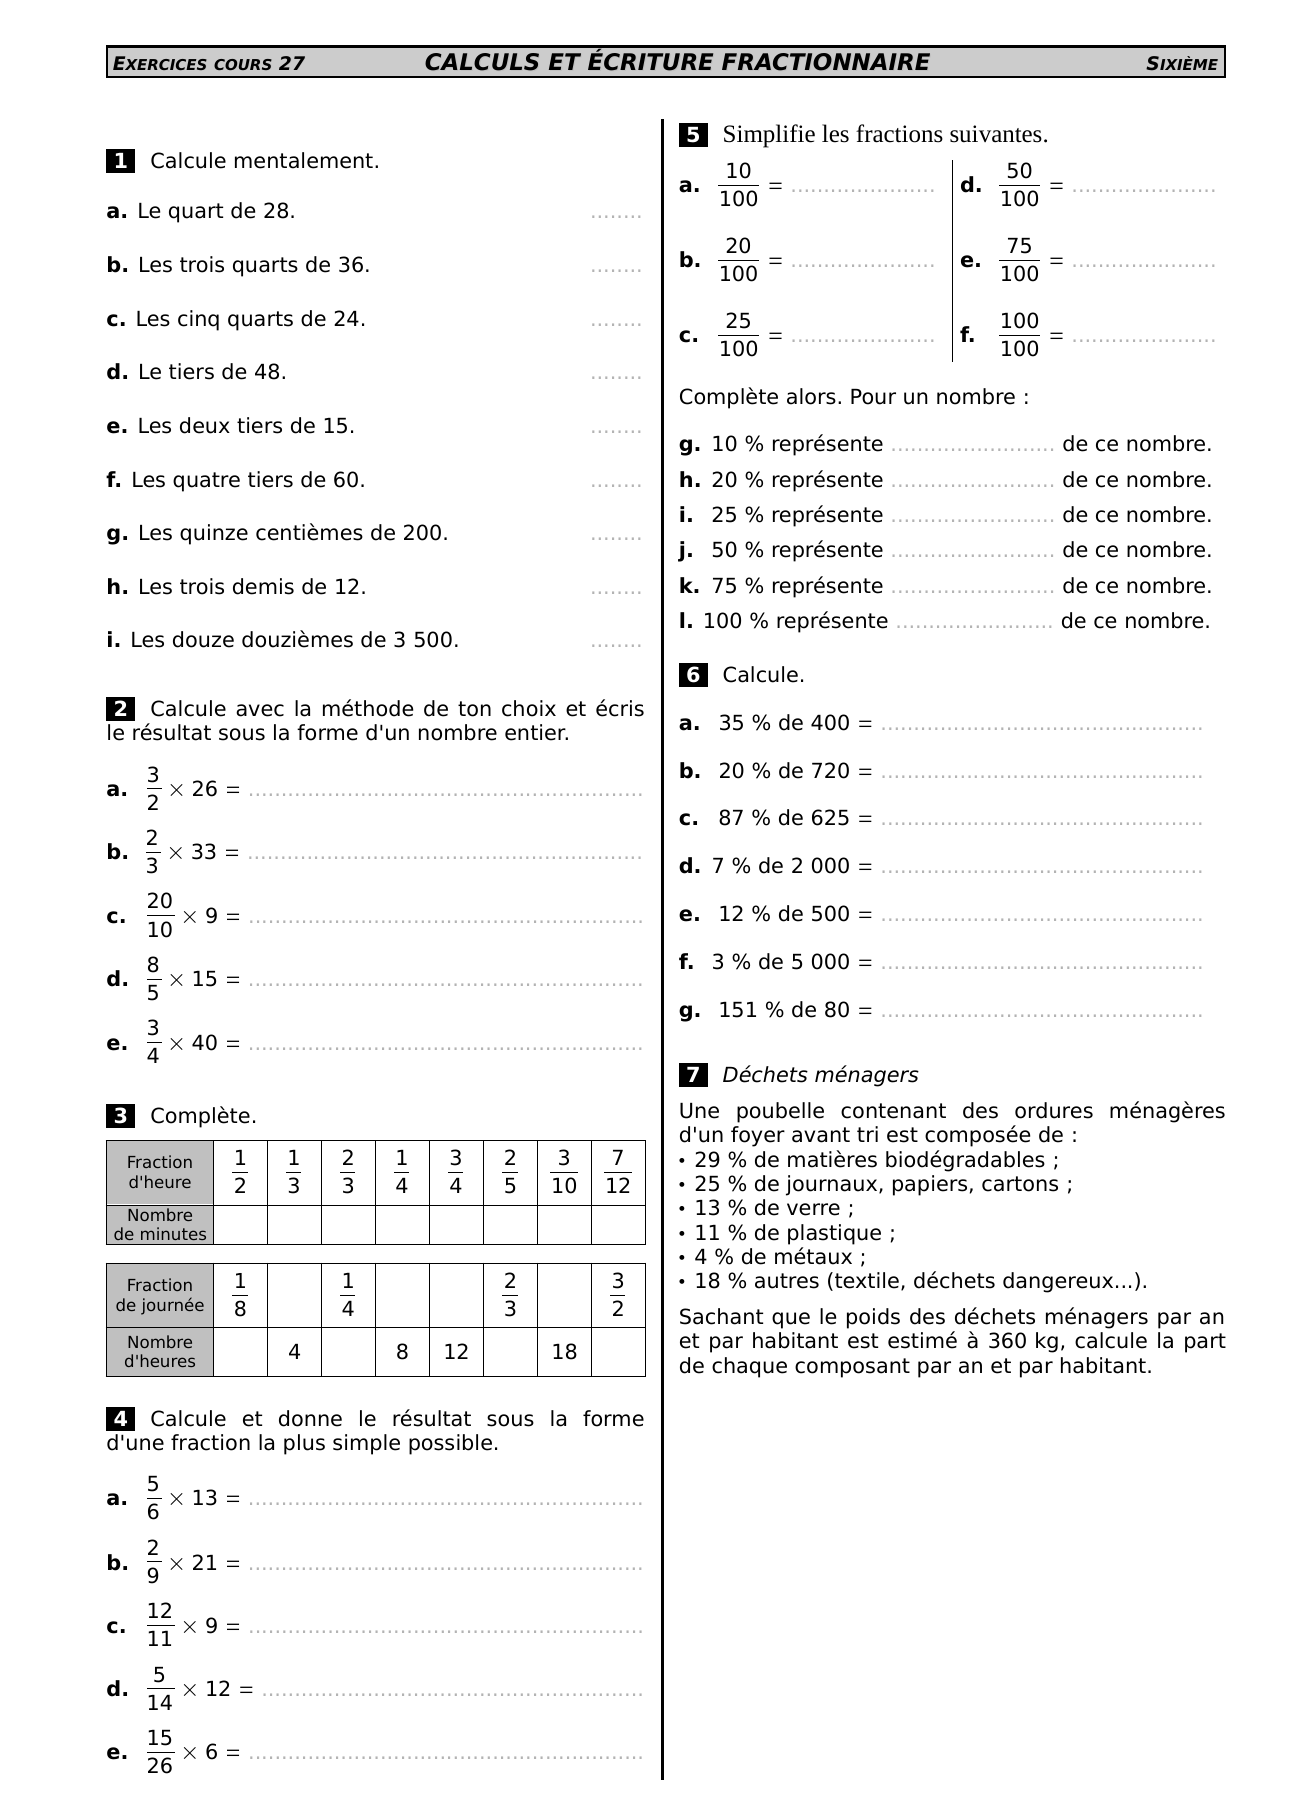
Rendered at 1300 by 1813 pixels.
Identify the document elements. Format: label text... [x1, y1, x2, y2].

list 100 % représente ........................ de ce nombre. [679, 598, 1226, 633]
list 20 % de 720 = ................................................. [679, 759, 1226, 783]
table_cell [214, 1264, 267, 1327]
list × 6 = ............................................................ [106, 1727, 645, 1778]
list 75 % représente ......................... de ce nombre. [679, 563, 1226, 598]
table_header [538, 1141, 591, 1204]
list Calcule avec la méthode de ton choix et écris le résultat sous la forme d'un nombre entier. [106, 697, 645, 746]
list 4 % de métaux ; [679, 1245, 1226, 1269]
table_cell Les quinze centièmes de 200. [106, 507, 560, 560]
table_cell [591, 1245, 645, 1263]
table_cell ........ [560, 346, 646, 399]
list 25 % représente ......................... de ce nombre. [679, 492, 1226, 527]
list × 40 = ............................................................ [106, 1017, 645, 1068]
table_cell [484, 1264, 537, 1327]
list Calcule mentalement. [135, 149, 645, 173]
table_header [592, 1141, 645, 1204]
table_cell [375, 1245, 429, 1263]
list = ...................... [960, 235, 1226, 286]
table_cell Les trois quarts de 36. [106, 238, 560, 292]
list = ...................... [679, 310, 945, 361]
table_cell ........ [560, 292, 646, 346]
list Complète. [135, 1104, 645, 1128]
table_cell [484, 1328, 537, 1376]
table_header [322, 1141, 375, 1204]
table_header [268, 1141, 321, 1204]
list 11 % de plastique ; [679, 1221, 1226, 1245]
table_cell ........ [560, 399, 646, 453]
list 87 % de 625 = ................................................. [679, 806, 1226, 831]
list 50 % représente ......................... de ce nombre. [679, 527, 1226, 563]
list × 26 = ............................................................ [106, 763, 645, 815]
table_cell [376, 1206, 429, 1244]
list × 12 = .......................................................... [106, 1663, 645, 1715]
list = ...................... [679, 160, 945, 211]
table_cell [538, 1264, 591, 1327]
table_header Le quart de 28. [106, 185, 560, 238]
table_cell 4 [268, 1328, 321, 1376]
list 25 % de journaux, papiers, cartons ; [679, 1172, 1226, 1196]
list Sachant que le poids des déchets ménagers par an et par habitant est estimé à 360 kg, calcule la part de chaque composant par an et par habitant. [679, 1305, 1226, 1378]
table_cell Nombre d'heures [107, 1328, 213, 1376]
list Complète alors. Pour un nombre : [679, 385, 1226, 409]
table_cell ........ [560, 507, 646, 560]
table_header [214, 1141, 267, 1204]
table_cell [592, 1206, 645, 1244]
list 20 % représente ......................... de ce nombre. [679, 456, 1226, 492]
list × 33 = ............................................................ [106, 827, 645, 878]
list 3 % de 5 000 = ................................................. [679, 950, 1226, 974]
table_cell [538, 1206, 591, 1244]
table_cell [322, 1264, 375, 1327]
table_cell [268, 1206, 321, 1244]
table_cell [592, 1264, 645, 1327]
table_cell [268, 1264, 321, 1327]
table_cell ........ [560, 560, 646, 614]
table_cell [214, 1245, 267, 1263]
list × 13 = ............................................................ [106, 1473, 645, 1524]
table_header [484, 1141, 537, 1204]
table_cell [592, 1328, 645, 1376]
table_cell ........ [560, 238, 646, 292]
list 12 % de 500 = ................................................. [679, 902, 1226, 926]
table_cell [321, 1245, 375, 1263]
table_header ........ [560, 185, 646, 238]
table_cell [538, 1245, 591, 1263]
table_cell 12 [430, 1328, 483, 1376]
table_cell [214, 1328, 267, 1376]
table_cell [484, 1206, 537, 1244]
table_cell [376, 1264, 429, 1327]
table_cell 18 [538, 1328, 591, 1376]
list 29 % de matières biodégradables ; [679, 1148, 1226, 1172]
table_cell [430, 1264, 483, 1327]
table_cell Fraction de journée [107, 1264, 213, 1327]
list Une poubelle contenant des ordures ménagères d'un foyer avant tri est composée de : [679, 1099, 1226, 1148]
table_cell Les quatre tiers de 60. [106, 453, 560, 507]
table_cell [430, 1206, 483, 1244]
table_cell Les trois demis de 12. [106, 560, 560, 614]
list 13 % de verre ; [679, 1196, 1226, 1221]
list = ...................... [960, 310, 1226, 361]
list Calcule. [708, 663, 1226, 687]
list 18 % autres (textile, déchets dangereux...). [679, 1269, 1226, 1293]
list 151 % de 80 = ................................................. [679, 998, 1226, 1022]
list Calcule et donne le résultat sous la forme d'une fraction la plus simple possible. [106, 1407, 645, 1455]
list Déchets ménagers [708, 1063, 1226, 1087]
table_cell Nombre de minutes [107, 1206, 213, 1244]
table_cell [322, 1328, 375, 1376]
list 35 % de 400 = ................................................. [679, 711, 1226, 735]
list × 9 = ............................................................ [106, 1600, 645, 1651]
table_cell [268, 1245, 321, 1263]
table_cell [106, 1245, 214, 1263]
list × 9 = ............................................................ [106, 890, 645, 942]
table_cell [484, 1245, 537, 1263]
list × 15 = ............................................................ [106, 953, 645, 1005]
table_cell [429, 1245, 484, 1263]
table_cell Les deux tiers de 15. [106, 399, 560, 453]
list = ...................... [960, 160, 1226, 211]
list × 21 = ............................................................ [106, 1536, 645, 1588]
list Simplifie les fractions suivantes. [679, 119, 1226, 148]
table_cell 8 [376, 1328, 429, 1376]
table_cell Les douze douzièmes de 3 500. [106, 614, 560, 667]
table_header [376, 1141, 429, 1204]
table_cell Les cinq quarts de 24. [106, 292, 560, 346]
table_cell [214, 1206, 267, 1244]
table_header [430, 1141, 483, 1204]
table_cell Le tiers de 48. [106, 346, 560, 399]
table_cell ........ [560, 453, 646, 507]
list 7 % de 2 000 = ................................................. [679, 854, 1226, 878]
table_header Fraction d'heure [107, 1141, 213, 1204]
table_cell ........ [560, 614, 646, 667]
list 10 % représente ......................... de ce nombre. [679, 421, 1226, 456]
list = ...................... [679, 235, 945, 286]
table_cell [322, 1206, 375, 1244]
